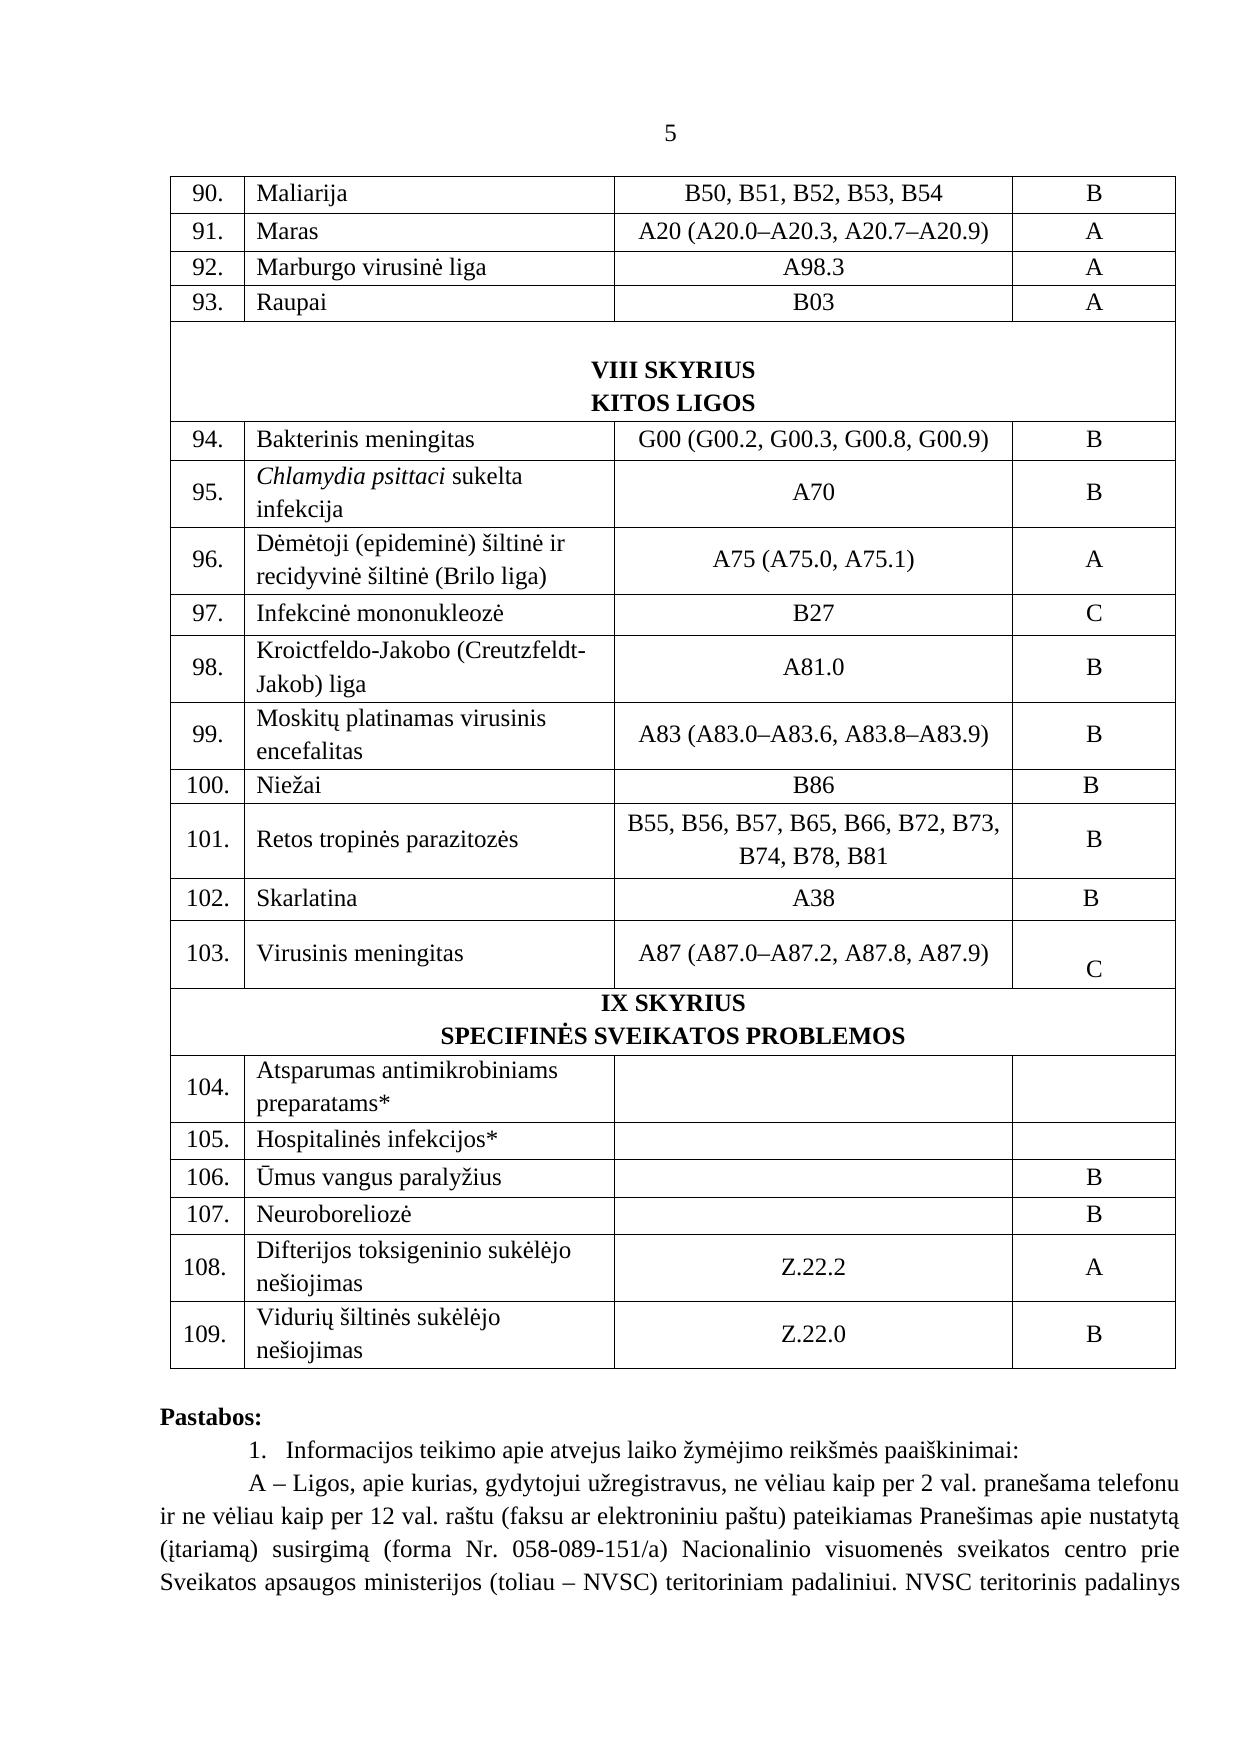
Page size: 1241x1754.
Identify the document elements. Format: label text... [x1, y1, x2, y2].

table_cell B [1013, 636, 1175, 702]
table_cell B27 [615, 595, 1012, 634]
table_cell 98. [171, 636, 244, 702]
table_cell B50, B51, B52, B53, B54 [615, 177, 1012, 213]
table_cell Niežai [245, 770, 614, 803]
table_cell 92. [171, 252, 244, 285]
table_cell A [1013, 286, 1175, 321]
table_cell C [1013, 921, 1175, 987]
table_cell A83 (A83.0–A83.6, A83.8–A83.9) [615, 703, 1012, 769]
table_cell 95. [171, 461, 244, 527]
table_cell 93. [171, 286, 244, 321]
table_cell Atsparumas antimikrobiniams preparatams* [245, 1056, 614, 1122]
table_cell A [1013, 252, 1175, 285]
text 1. Informacijos teikimo apie atvejus laiko žymėjimo reikšmės paaiškinimai: [248, 1435, 1181, 1464]
table_cell A20 (A20.0–A20.3, A20.7–A20.9) [615, 214, 1012, 251]
table_cell 105. [171, 1123, 244, 1159]
table_cell B86 [615, 770, 1012, 803]
table_cell 106. [171, 1160, 244, 1197]
table_cell B [1013, 804, 1175, 878]
table_cell [615, 1198, 1012, 1234]
table_cell Skarlatina [245, 879, 614, 920]
table_cell A87 (A87.0–A87.2, A87.8, A87.9) [615, 921, 1012, 987]
table_cell A [1013, 528, 1175, 594]
table_cell Moskitų platinamas virusinis encefalitas [245, 703, 614, 769]
table_cell Z.22.0 [615, 1302, 1012, 1368]
table_cell B [1013, 703, 1175, 769]
table_cell 94. [171, 422, 244, 460]
table_cell B [1013, 770, 1175, 803]
table_cell [615, 1056, 1012, 1122]
table_cell B [1013, 422, 1175, 460]
table_cell Ūmus vangus paralyžius [245, 1160, 614, 1197]
table_cell B [1013, 879, 1175, 920]
table_cell IX SKYRIUS SPECIFINĖS SVEIKATOS PROBLEMOS [171, 989, 1175, 1054]
table_cell VIII SKYRIUS KITOS LIGOS [171, 322, 1175, 421]
table_cell A81.0 [615, 636, 1012, 702]
table_cell 107. [171, 1198, 244, 1234]
table_cell B [1013, 1160, 1175, 1197]
table_cell B [1013, 1302, 1175, 1368]
table_cell A [1013, 1235, 1175, 1301]
table_cell 90. [171, 177, 244, 213]
table_cell [1013, 1123, 1175, 1159]
table_cell A [1013, 214, 1175, 251]
table_cell B [1013, 177, 1175, 213]
table_cell Difterijos toksigeninio sukėlėjo nešiojimas [245, 1235, 614, 1301]
table_cell Retos tropinės parazitozės [245, 804, 614, 878]
table_cell 102. [171, 879, 244, 920]
text Pastabos: [159, 1402, 1181, 1431]
table_cell 101. [171, 804, 244, 878]
table_cell Neuroboreliozė [245, 1198, 614, 1234]
table_cell B03 [615, 286, 1012, 321]
table_cell A38 [615, 879, 1012, 920]
table_cell Dėmėtoji (epideminė) šiltinė ir recidyvinė šiltinė (Brilo liga) [245, 528, 614, 594]
table_cell A98.3 [615, 252, 1012, 285]
table_cell B55, B56, B57, B65, B66, B72, B73, B74, B78, B81 [615, 804, 1012, 878]
table_cell 104. [171, 1056, 244, 1122]
table_cell 100. [171, 770, 244, 803]
table_cell [615, 1123, 1012, 1159]
table_cell Kroictfeldo-Jakobo (Creutzfeldt-Jakob) liga [245, 636, 614, 702]
table_cell Maliarija [245, 177, 614, 213]
table_cell A75 (A75.0, A75.1) [615, 528, 1012, 594]
table_cell B [1013, 1198, 1175, 1234]
table_cell Chlamydia psittaci sukelta infekcija [245, 461, 614, 527]
table_cell [615, 1160, 1012, 1197]
table_cell Infekcinė mononukleozė [245, 595, 614, 634]
table_cell 109. [171, 1302, 244, 1368]
table_cell [1013, 1056, 1175, 1122]
table_cell Vidurių šiltinės sukėlėjo nešiojimas [245, 1302, 614, 1368]
table_cell 96. [171, 528, 244, 594]
table_cell 91. [171, 214, 244, 251]
table_cell Virusinis meningitas [245, 921, 614, 987]
table_cell 108. [171, 1235, 244, 1301]
table_cell C [1013, 595, 1175, 634]
table_cell Raupai [245, 286, 614, 321]
table_cell A70 [615, 461, 1012, 527]
table_cell Marburgo virusinė liga [245, 252, 614, 285]
table_cell Bakterinis meningitas [245, 422, 614, 460]
table_cell Maras [245, 214, 614, 251]
table_cell 103. [171, 921, 244, 987]
table_cell 97. [171, 595, 244, 634]
table_cell Z.22.2 [615, 1235, 1012, 1301]
table_cell G00 (G00.2, G00.3, G00.8, G00.9) [615, 422, 1012, 460]
table_cell 99. [171, 703, 244, 769]
text A – Ligos, apie kurias, gydytojui užregistravus, ne vėliau kaip per 2 val. pranešama telefonu ir ne vėliau kaip per 12 val. raštu (faksu ar elektroniniu paštu) pateikiamas Pranešimas apie nustatytą (įtariamą) susirgimą (forma Nr. 058-089-151/a) Nacionalinio visuomenės sveikatos centro prie Sveikatos apsaugos ministerijos (toliau – NVSC) teritoriniam padaliniui. NVSC teritorinis padalinys [159, 1468, 1181, 1596]
table_cell Hospitalinės infekcijos* [245, 1123, 614, 1159]
table_cell B [1013, 461, 1175, 527]
